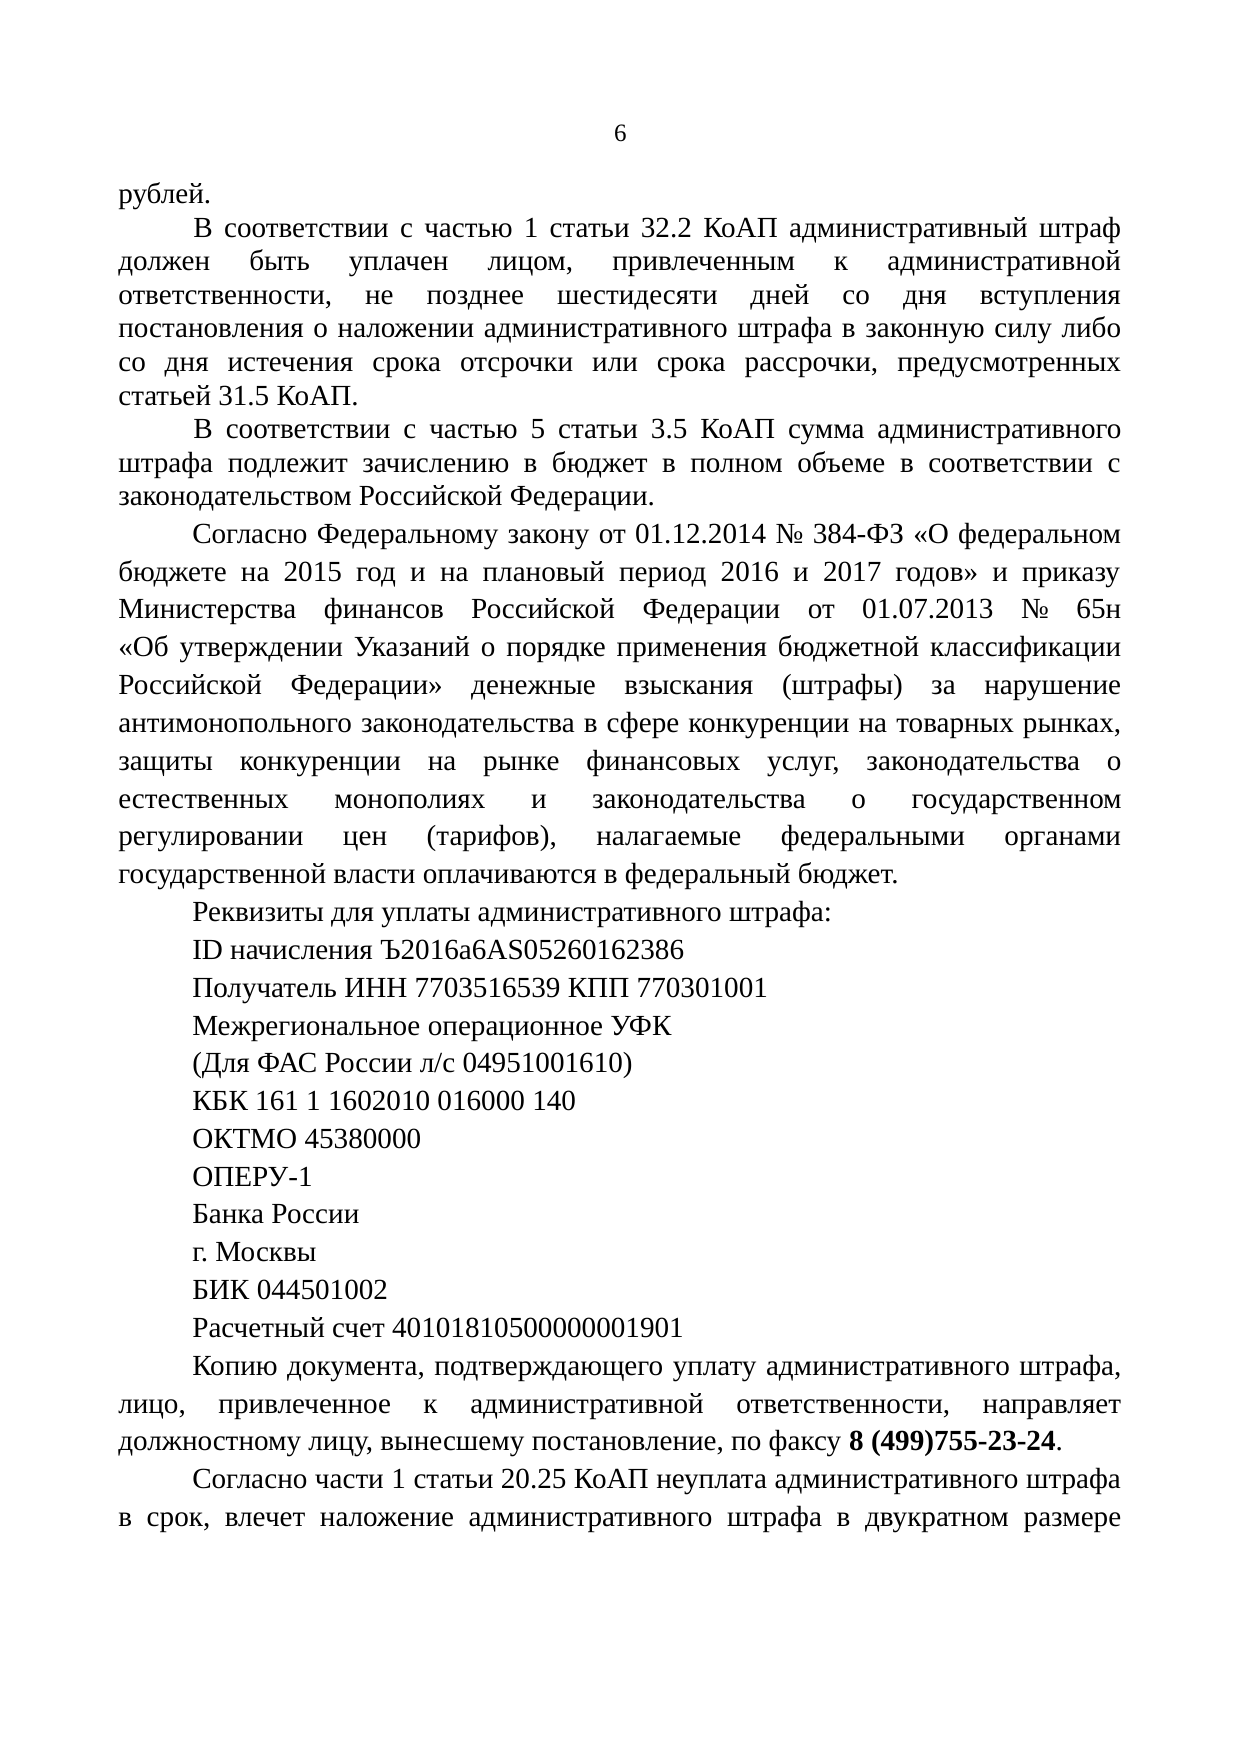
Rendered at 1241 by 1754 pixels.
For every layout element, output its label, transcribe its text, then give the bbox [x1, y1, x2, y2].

text рублей. [118, 176, 1122, 210]
text ID начисления Ъ2016a6AS05260162386 [118, 928, 1122, 966]
text БИК 044501002 [118, 1268, 1122, 1306]
text Согласно части 1 статьи 20.25 КоАП неуплата административного штрафа в срок, влечет наложение административного штрафа в двукратном размере [118, 1457, 1122, 1533]
text Согласно Федеральному закону от 01.12.2014 № 384-ФЗ «О федеральном бюджете на 2015 год и на плановый период 2016 и 2017 годов» и приказу Министерства финансов Российской Федерации от 01.07.2013 № 65н «Об утверждении Указаний о порядке применения бюджетной классификации Российской Федерации» денежные взыскания (штрафы) за нарушение антимонопольного законодательства в сфере конкуренции на товарных рынках, защиты конкуренции на рынке финансовых услуг, законодательства о естественных монополиях и законодательства о государственном регулировании цен (тарифов), налагаемые федеральными органами государственной власти оплачиваются в федеральный бюджет. [118, 512, 1122, 890]
text Банка России [118, 1192, 1122, 1230]
text г. Москвы [118, 1230, 1122, 1268]
text Реквизиты для уплаты административного штрафа: [118, 890, 1122, 928]
text В соответствии с частью 5 статьи 3.5 КоАП сумма административного штрафа подлежит зачислению в бюджет в полном объеме в соответствии с законодательством Российской Федерации. [118, 411, 1122, 512]
text КБК 161 1 1602010 016000 140 [118, 1079, 1122, 1117]
text Межрегиональное операционное УФК [118, 1003, 1122, 1041]
text Расчетный счет 40101810500000001901 [118, 1306, 1122, 1344]
text В соответствии с частью 1 статьи 32.2 КоАП административный штраф должен быть уплачен лицом, привлеченным к административной ответственности, не позднее шестидесяти дней со дня вступления постановления о наложении административного штрафа в законную силу либо со дня истечения срока отсрочки или срока рассрочки, предусмотренных статьей 31.5 КоАП. [118, 210, 1122, 411]
text ОКТМО 45380000 [118, 1117, 1122, 1154]
text Получатель ИНН 7703516539 КПП 770301001 [118, 966, 1122, 1003]
text ОПЕРУ-1 [118, 1154, 1122, 1192]
text Копию документа, подтверждающего уплату административного штрафа, лицо, привлеченное к административной ответственности, направляет должностному лицу, вынесшему постановление, по факсу 8 (499)755-23-24. [118, 1344, 1122, 1457]
text (Для ФАС России л/с 04951001610) [118, 1041, 1122, 1079]
